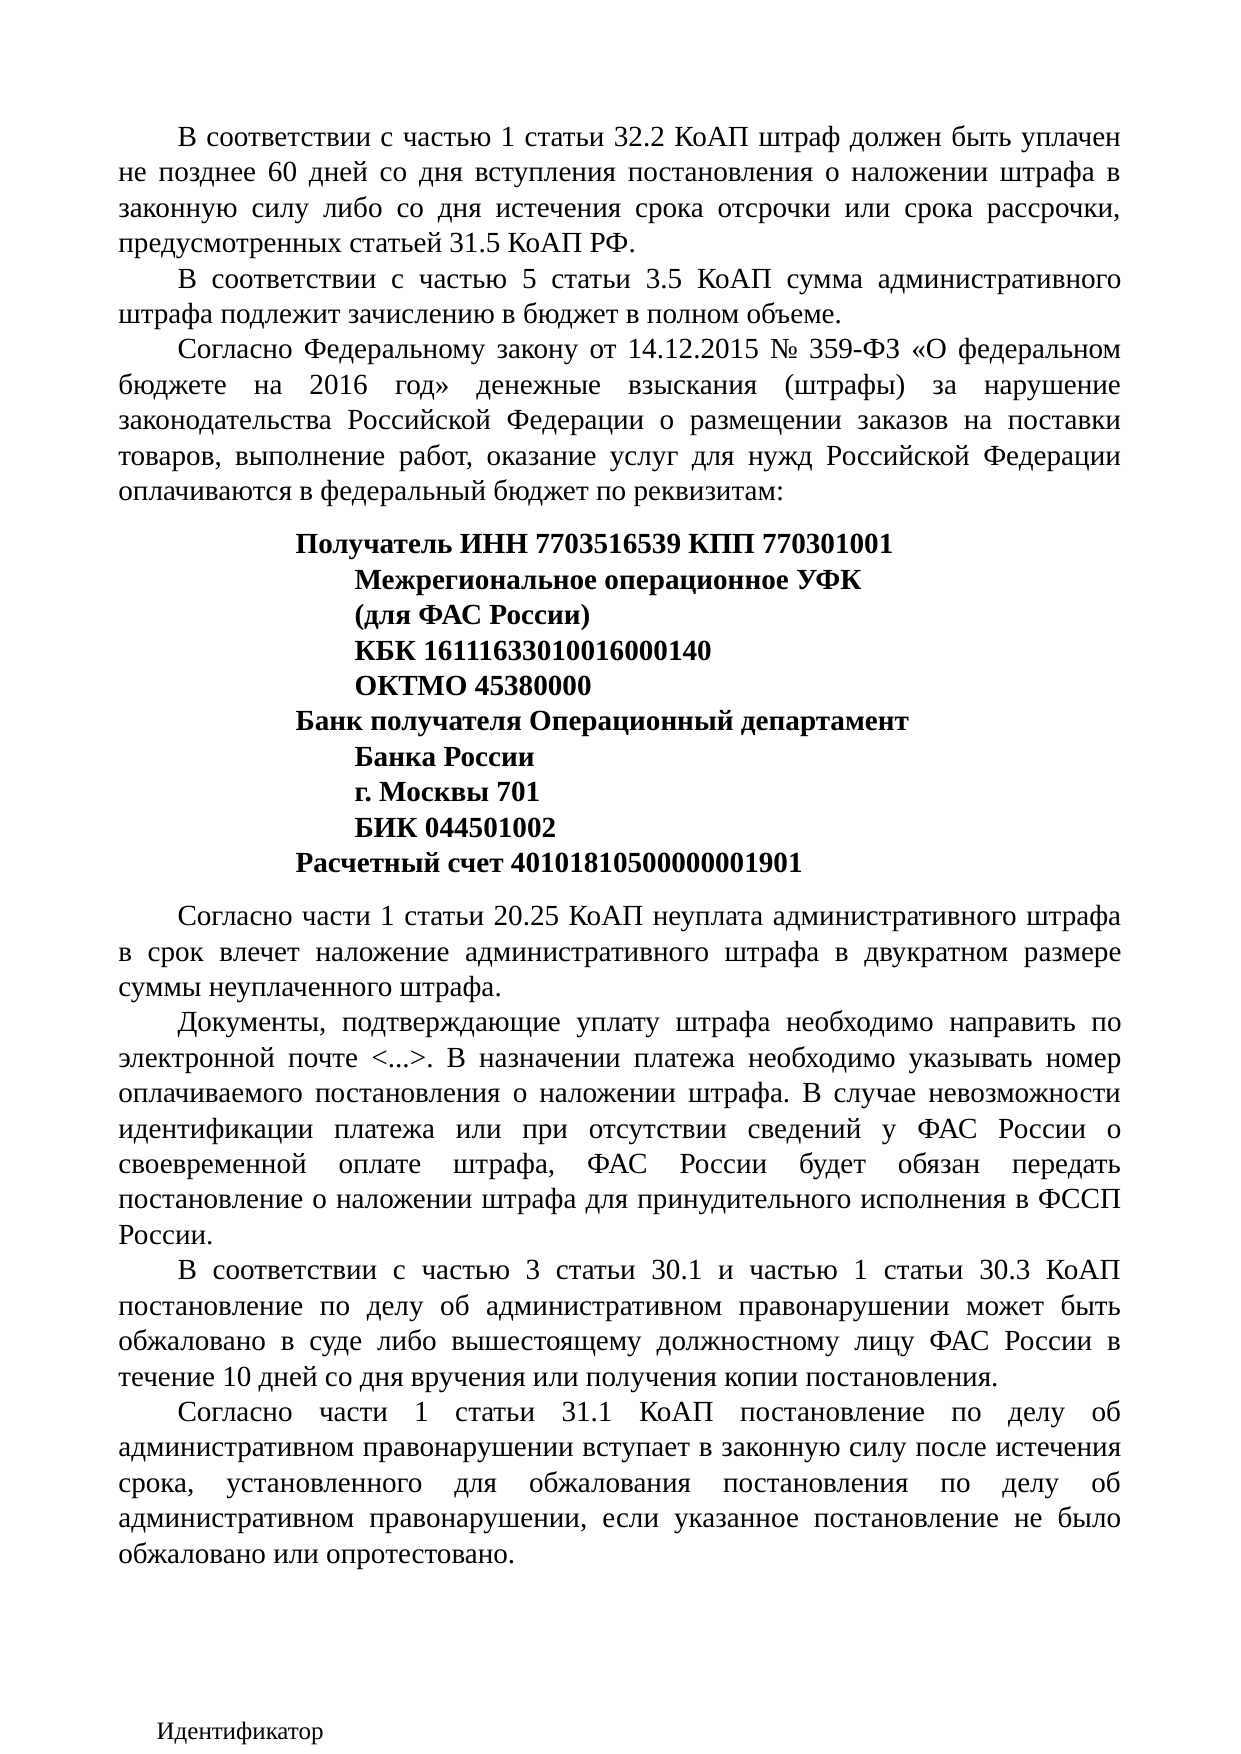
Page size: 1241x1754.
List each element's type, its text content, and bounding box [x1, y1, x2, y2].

text В соответствии с частью 5 статьи 3.5 КоАП сумма административного штрафа подлежит зачислению в бюджет в полном объеме. [118, 260, 1122, 331]
text БИК 044501002 [354, 809, 1122, 844]
text Банка России [354, 738, 1122, 773]
text Согласно части 1 статьи 31.1 КоАП постановление по делу об административном правонарушении вступает в законную силу после истечения срока, установленного для обжалования постановления по делу об административном правонарушении, если указанное постановление не было обжаловано или опротестовано. [118, 1393, 1122, 1570]
text Согласно части 1 статьи 20.25 КоАП неуплата административного штрафа в срок влечет наложение административного штрафа в двукратном размере суммы неуплаченного штрафа. [118, 897, 1122, 1003]
text Расчетный счет 40101810500000001901 [295, 844, 1122, 879]
text Документы, подтверждающие уплату штрафа необходимо направить по электронной почте <...>. В назначении платежа необходимо указывать номер оплачиваемого постановления о наложении штрафа. В случае невозможности идентификации платежа или при отсутствии сведений у ФАС России о своевременной оплате штрафа, ФАС России будет обязан передать постановление о наложении штрафа для принудительного исполнения в ФССП России. [118, 1003, 1122, 1251]
text (для ФАС России) [354, 596, 1122, 632]
text Получатель ИНН 7703516539 КПП 770301001 [295, 525, 1122, 561]
text Банк получателя Операционный департамент [295, 702, 1122, 738]
text Межрегиональное операционное УФК [354, 561, 1122, 596]
text В соответствии с частью 3 статьи 30.1 и частью 1 статьи 30.3 КоАП постановление по делу об административном правонарушении может быть обжаловано в суде либо вышестоящему должностному лицу ФАС России в течение 10 дней со дня вручения или получения копии постановления. [118, 1251, 1122, 1393]
text В соответствии с частью 1 статьи 32.2 КоАП штраф должен быть уплачен не позднее 60 дней со дня вступления постановления о наложении штрафа в законную силу либо со дня истечения срока отсрочки или срока рассрочки, предусмотренных статьей 31.5 КоАП РФ. [118, 118, 1122, 260]
text Согласно Федеральному закону от 14.12.2015 № 359-ФЗ «О федеральном бюджете на 2016 год» денежные взыскания (штрафы) за нарушение законодательства Российской Федерации о размещении заказов на поставки товаров, выполнение работ, оказание услуг для нужд Российской Федерации оплачиваются в федеральный бюджет по реквизитам: [118, 331, 1122, 508]
text ОКТМО 45380000 [354, 667, 1122, 702]
text г. Москвы 701 [354, 773, 1122, 809]
text КБК 16111633010016000140 [354, 632, 1122, 667]
